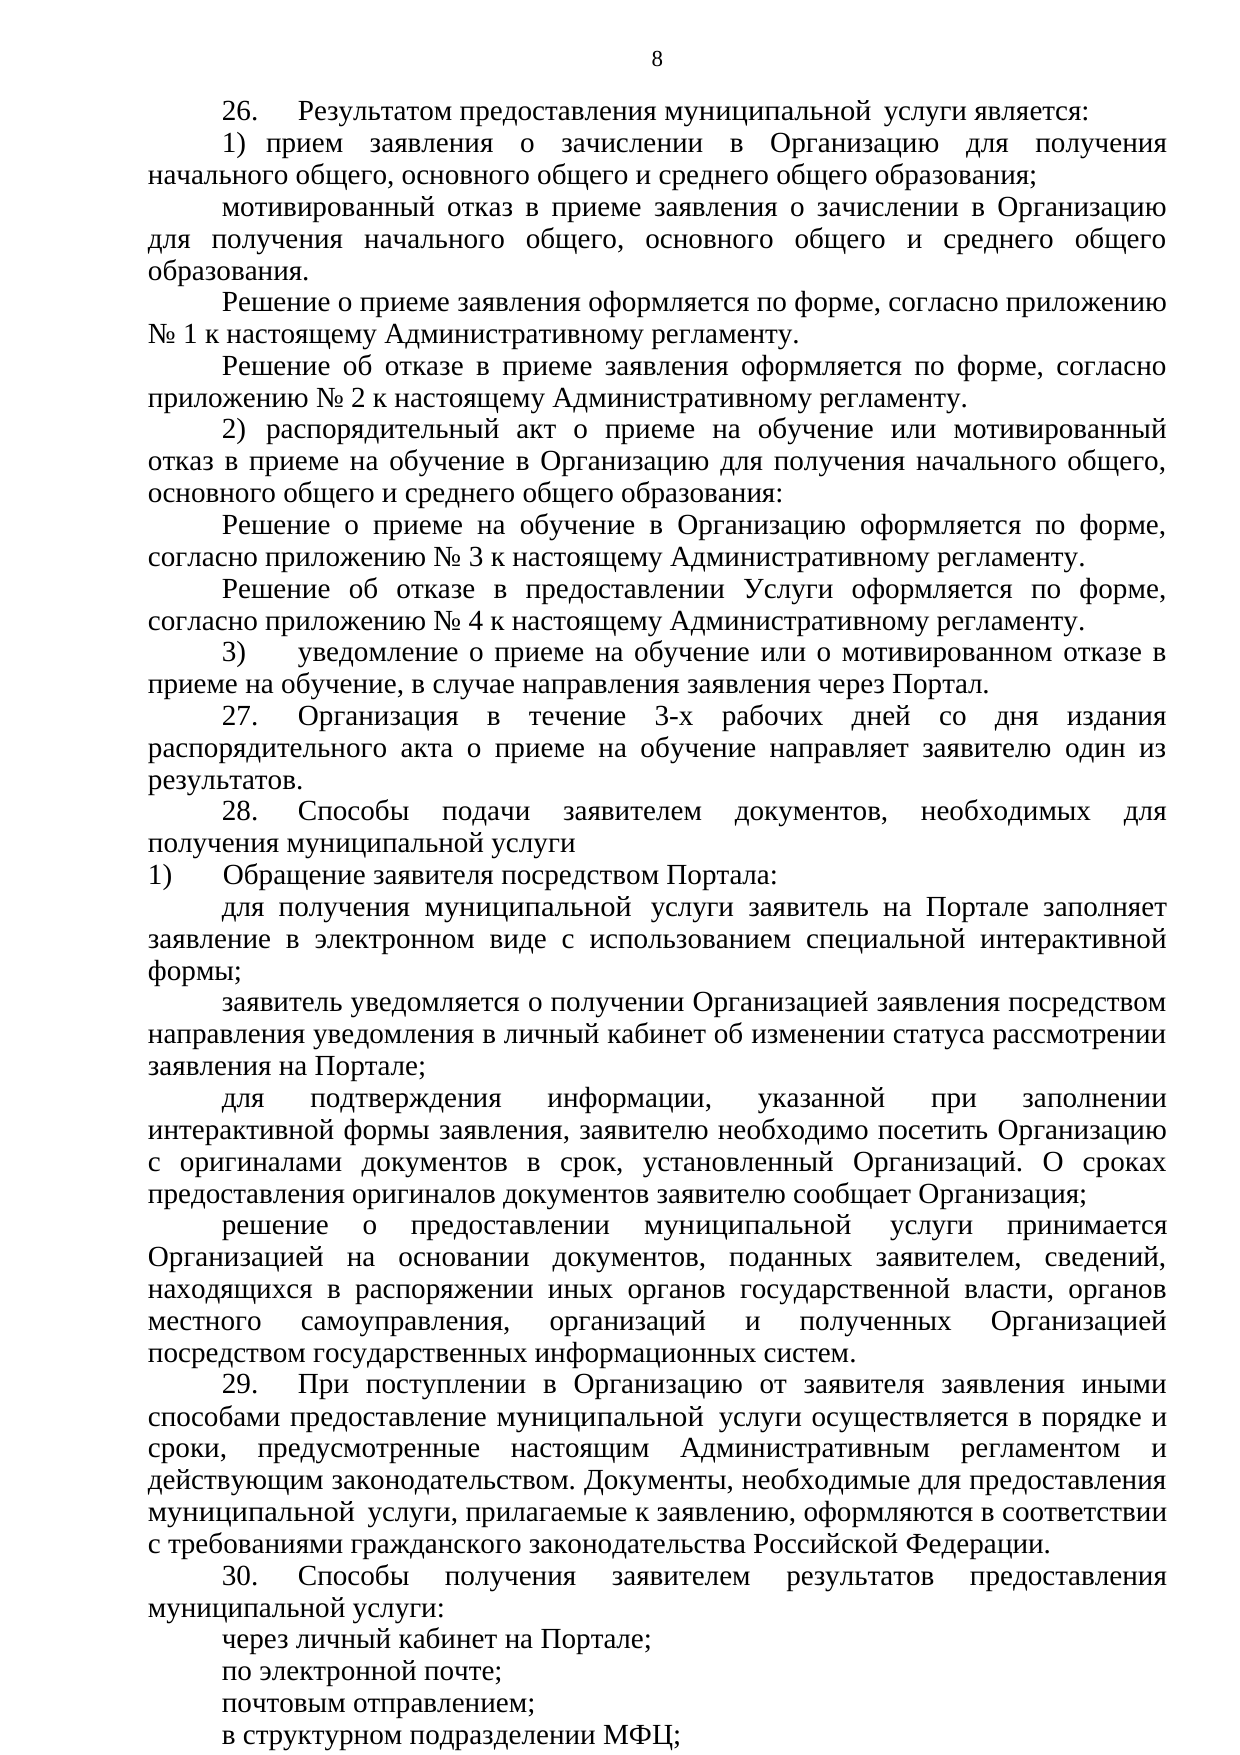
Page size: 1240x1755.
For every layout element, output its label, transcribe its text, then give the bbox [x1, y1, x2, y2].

list Способы получения заявителем результатов предоставления муниципальной услуги: [148, 1560, 1167, 1623]
list прием заявления о зачислении в Организацию для получения начального общего, основного общего и среднего общего образования; [148, 127, 1167, 191]
list Организация в течение 3-х рабочих дней со дня издания распорядительного акта о приеме на обучение направляет заявителю один из результатов. [148, 700, 1167, 795]
text почтовым отправлением; [148, 1687, 1167, 1719]
text в структурном подразделении МФЦ; [148, 1719, 1167, 1750]
text Решение об отказе в приеме заявления оформляется по форме, согласно приложению № 2 к настоящему Административному регламенту. [148, 350, 1167, 413]
text Решение о приеме на обучение в Организацию оформляется по форме, согласно приложению № 3 к настоящему Административному регламенту. [148, 509, 1167, 573]
list Способы подачи заявителем документов, необходимых для получения муниципальной услуги [148, 795, 1167, 859]
list уведомление о приеме на обучение или о мотивированном отказе в приеме на обучение, в случае направления заявления через Портал. [148, 636, 1167, 700]
list При поступлении в Организацию от заявителя заявления иными способами предоставление муниципальной услуги осуществляется в порядке и сроки, предусмотренные настоящим Административным регламентом и действующим законодательством. Документы, необходимые для предоставления муниципальной услуги, прилагаемые к заявлению, оформляются в соответствии с требованиями гражданского законодательства Российской Федерации. [148, 1368, 1167, 1560]
text заявитель уведомляется о получении Организацией заявления посредством направления уведомления в личный кабинет об изменении статуса рассмотрении заявления на Портале; [148, 986, 1167, 1082]
text через личный кабинет на Портале; [148, 1623, 1167, 1655]
list распорядительный акт о приеме на обучение или мотивированный отказ в приеме на обучение в Организацию для получения начального общего, основного общего и среднего общего образования: [148, 413, 1167, 509]
text решение о предоставлении муниципальной услуги принимается Организацией на основании документов, поданных заявителем, сведений, находящихся в распоряжении иных органов государственной власти, органов местного самоуправления, организаций и полученных Организацией посредством государственных информационных систем. [148, 1209, 1167, 1368]
text Решение о приеме заявления оформляется по форме, согласно приложению № 1 к настоящему Административному регламенту. [148, 286, 1167, 350]
list Обращение заявителя посредством Портала: [148, 859, 1167, 891]
text по электронной почте; [148, 1655, 1167, 1687]
list Результатом предоставления муниципальной услуги является: [148, 95, 1167, 127]
text для получения муниципальной услуги заявитель на Портале заполняет заявление в электронном виде с использованием специальной интерактивной формы; [148, 891, 1167, 986]
text Решение об отказе в предоставлении Услуги оформляется по форме, согласно приложению № 4 к настоящему Административному регламенту. [148, 573, 1167, 636]
text мотивированный отказ в приеме заявления о зачислении в Организацию для получения начального общего, основного общего и среднего общего образования. [148, 191, 1167, 286]
text для подтверждения информации, указанной при заполнении интерактивной формы заявления, заявителю необходимо посетить Организацию с оригиналами документов в срок, установленный Организаций. О сроках предоставления оригиналов документов заявителю сообщает Организация; [148, 1082, 1167, 1209]
